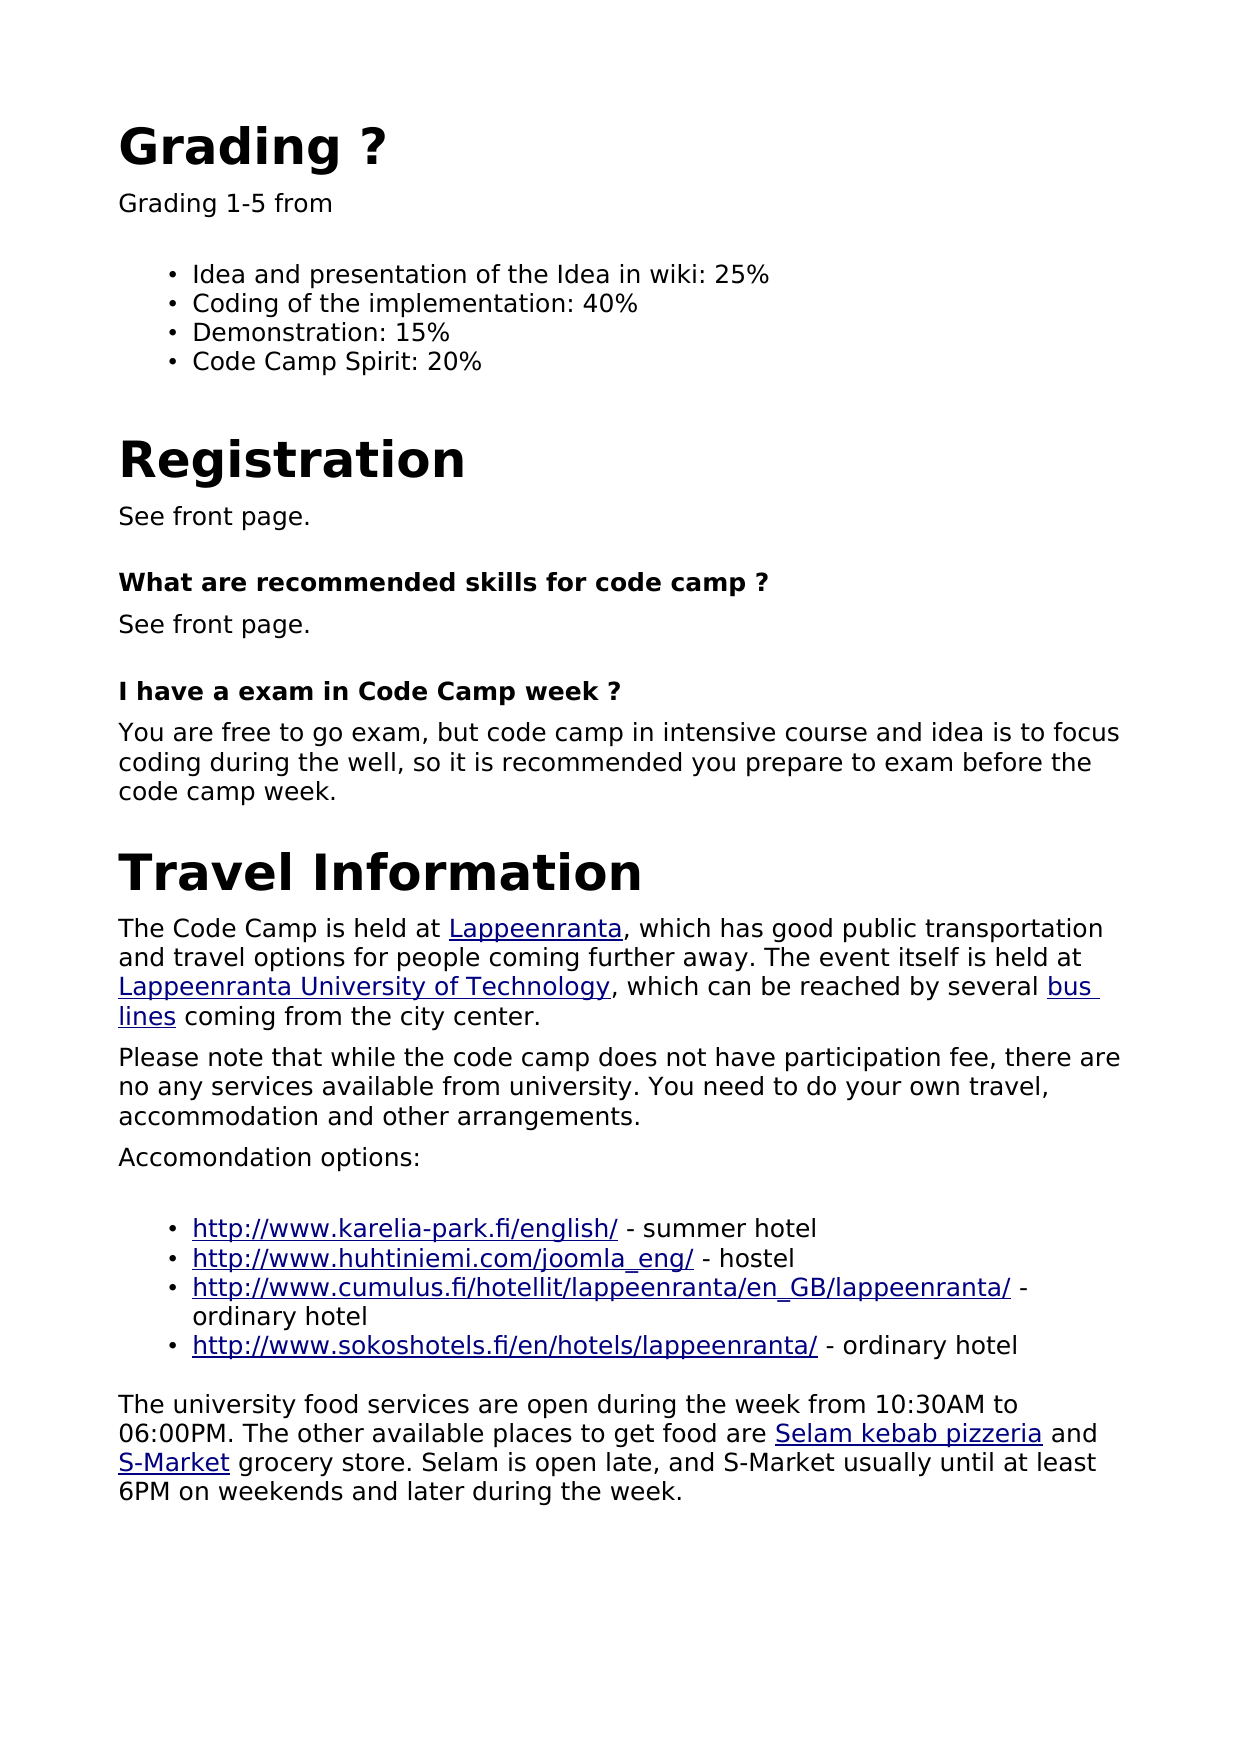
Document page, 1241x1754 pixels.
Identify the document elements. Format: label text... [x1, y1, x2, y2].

list Coding of the implementation: 40% [177, 289, 1122, 318]
subtitle Grading ? [118, 118, 1122, 176]
list http://www.karelia-park.fi/english/ - summer hotel [177, 1214, 1122, 1244]
subtitle Registration [118, 431, 1122, 489]
text Grading 1-5 from [118, 189, 1122, 218]
subtitle Travel Information [118, 843, 1122, 902]
text See front page. [118, 610, 1122, 639]
list http://www.sokoshotels.fi/en/hotels/lappeenranta/ - ordinary hotel [177, 1331, 1122, 1360]
text The Code Camp is held at Lappeenranta, which has good public transportation and travel options for people coming further away. The event itself is held at Lappeenranta University of Technology, which can be reached by several bus lines coming from the city center. [118, 914, 1122, 1031]
text The university food services are open during the week from 10:30AM to 06:00PM. The other available places to get food are Selam kebab pizzeria and S-Market grocery store. Selam is open late, and S-Market usually until at least 6PM on weekends and later during the week. [118, 1390, 1122, 1507]
list Demonstration: 15% [177, 318, 1122, 347]
text See front page. [118, 502, 1122, 531]
list http://www.huhtiniemi.com/joomla_eng/ - hostel [177, 1244, 1122, 1273]
text You are free to go exam, but code camp in intensive course and idea is to focus coding during the well, so it is recommended you prepare to exam before the code camp week. [118, 718, 1122, 806]
list Code Camp Spirit: 20% [177, 347, 1122, 377]
list Idea and presentation of the Idea in wiki: 25% [177, 260, 1122, 289]
list http://www.cumulus.fi/hotellit/lappeenranta/en_GB/lappeenranta/ - ordinary hotel [177, 1273, 1122, 1331]
subtitle What are recommended skills for code camp ? [118, 568, 1122, 598]
subtitle I have a exam in Code Camp week ? [118, 677, 1122, 706]
text Please note that while the code camp does not have participation fee, there are no any services available from university. You need to do your own travel, accommodation and other arrangements. [118, 1043, 1122, 1131]
text Accomondation options: [118, 1143, 1122, 1173]
